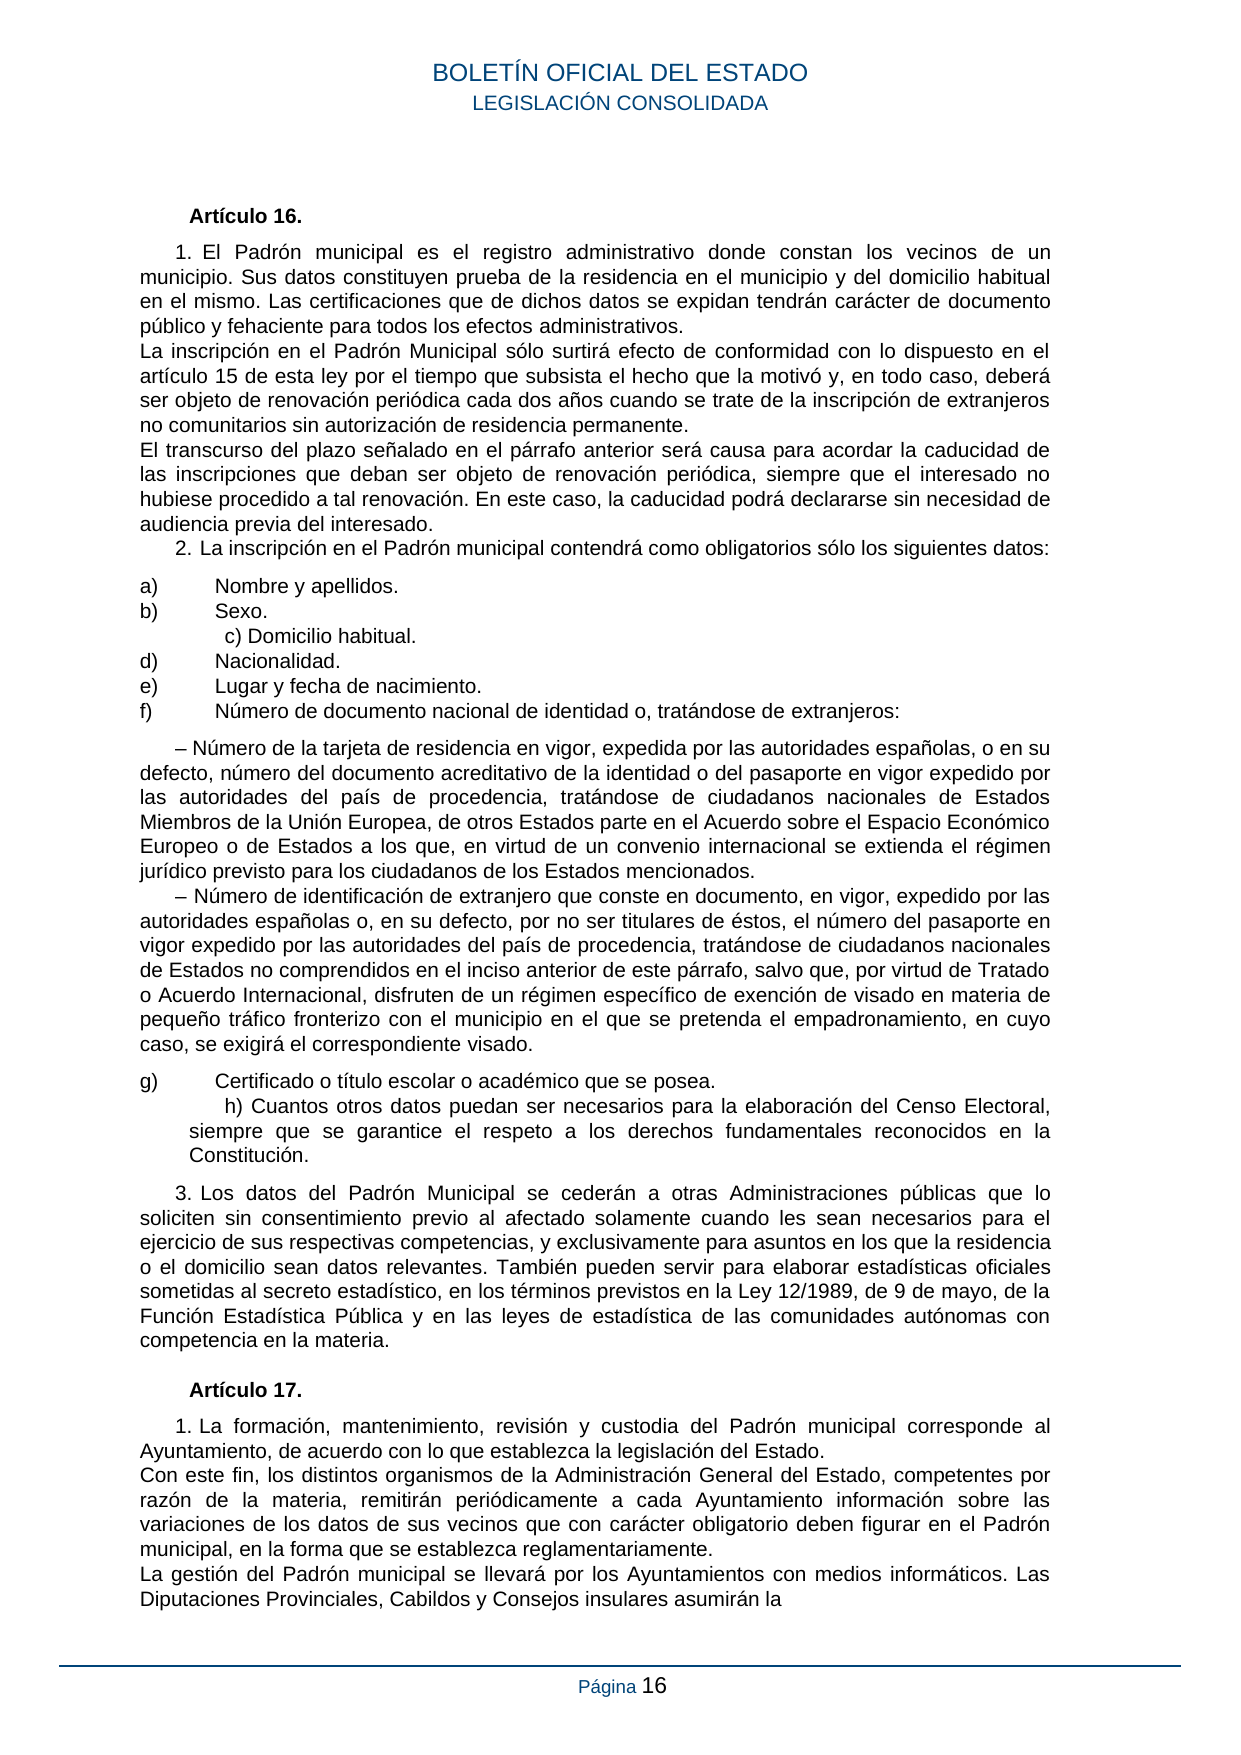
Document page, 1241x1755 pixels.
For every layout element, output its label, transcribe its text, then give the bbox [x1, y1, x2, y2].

list La formación, mantenimiento, revisión y custodia del Padrón municipal corresponde al Ayuntamiento, de acuerdo con lo que establezca la legislación del Estado. [139, 1414, 1052, 1462]
text La gestión del Padrón municipal se llevará por los Ayuntamientos con medios informáticos. Las Diputaciones Provinciales, Cabildos y Consejos insulares asumirán la [139, 1562, 1052, 1610]
text La inscripción en el Padrón Municipal sólo surtirá efecto de conformidad con lo dispuesto en el artículo 15 de esta ley por el tiempo que subsista el hecho que la motivó y, en todo caso, deberá ser objeto de renovación periódica cada dos años cuando se trate de la inscripción de extranjeros no comunitarios sin autorización de residencia permanente. [139, 339, 1052, 437]
list Cuantos otros datos puedan ser necesarios para la elaboración del Censo Electoral, siempre que se garantice el respeto a los derechos fundamentales reconocidos en la Constitución. [189, 1094, 1052, 1167]
list Número de identificación de extranjero que conste en documento, en vigor, expedido por las autoridades españolas o, en su defecto, por no ser titulares de éstos, el número del pasaporte en vigor expedido por las autoridades del país de procedencia, tratándose de ciudadanos nacionales de Estados no comprendidos en el inciso anterior de este párrafo, salvo que, por virtud de Tratado o Acuerdo Internacional, disfruten de un régimen específico de exención de visado en materia de pequeño tráfico fronterizo con el municipio en el que se pretenda el empadronamiento, en cuyo caso, se exigirá el correspondiente visado. [139, 884, 1052, 1056]
list La inscripción en el Padrón municipal contendrá como obligatorios sólo los siguientes datos: [139, 536, 1184, 560]
list Nacionalidad. [139, 648, 1184, 672]
subtitle Artículo 17. [189, 1378, 1184, 1402]
list Sexo. [139, 598, 1184, 622]
list Certificado o título escolar o académico que se posea. [139, 1069, 1184, 1093]
list Nombre y apellidos. [139, 573, 1184, 597]
list Los datos del Padrón Municipal se cederán a otras Administraciones públicas que lo soliciten sin consentimiento previo al afectado solamente cuando les sean necesarios para el ejercicio de sus respectivas competencias, y exclusivamente para asuntos en los que la residencia o el domicilio sean datos relevantes. También pueden servir para elaborar estadísticas oficiales sometidas al secreto estadístico, en los términos previstos en la Ley 12/1989, de 9 de mayo, de la Función Estadística Pública y en las leyes de estadística de las comunidades autónomas con competencia en la materia. [139, 1181, 1052, 1352]
list Número de la tarjeta de residencia en vigor, expedida por las autoridades españolas, o en su defecto, número del documento acreditativo de la identidad o del pasaporte en vigor expedido por las autoridades del país de procedencia, tratándose de ciudadanos nacionales de Estados Miembros de la Unión Europea, de otros Estados parte en el Acuerdo sobre el Espacio Económico Europeo o de Estados a los que, en virtud de un convenio internacional se extienda el régimen jurídico previsto para los ciudadanos de los Estados mencionados. [139, 736, 1052, 883]
list Domicilio habitual. [224, 623, 1184, 647]
list Número de documento nacional de identidad o, tratándose de extranjeros: [139, 698, 1184, 722]
list El Padrón municipal es el registro administrativo donde constan los vecinos de un municipio. Sus datos constituyen prueba de la residencia en el municipio y del domicilio habitual en el mismo. Las certificaciones que de dichos datos se expidan tendrán carácter de documento público y fehaciente para todos los efectos administrativos. [139, 240, 1052, 338]
text El transcurso del plazo señalado en el párrafo anterior será causa para acordar la caducidad de las inscripciones que deban ser objeto de renovación periódica, siempre que el interesado no hubiese procedido a tal renovación. En este caso, la caducidad podrá declararse sin necesidad de audiencia previa del interesado. [139, 438, 1052, 535]
list Lugar y fecha de nacimiento. [139, 673, 1184, 697]
text Con este fin, los distintos organismos de la Administración General del Estado, competentes por razón de la materia, remitirán periódicamente a cada Ayuntamiento información sobre las variaciones de los datos de sus vecinos que con carácter obligatorio deben figurar en el Padrón municipal, en la forma que se establezca reglamentariamente. [139, 1463, 1052, 1561]
subtitle Artículo 16. [189, 204, 1184, 228]
